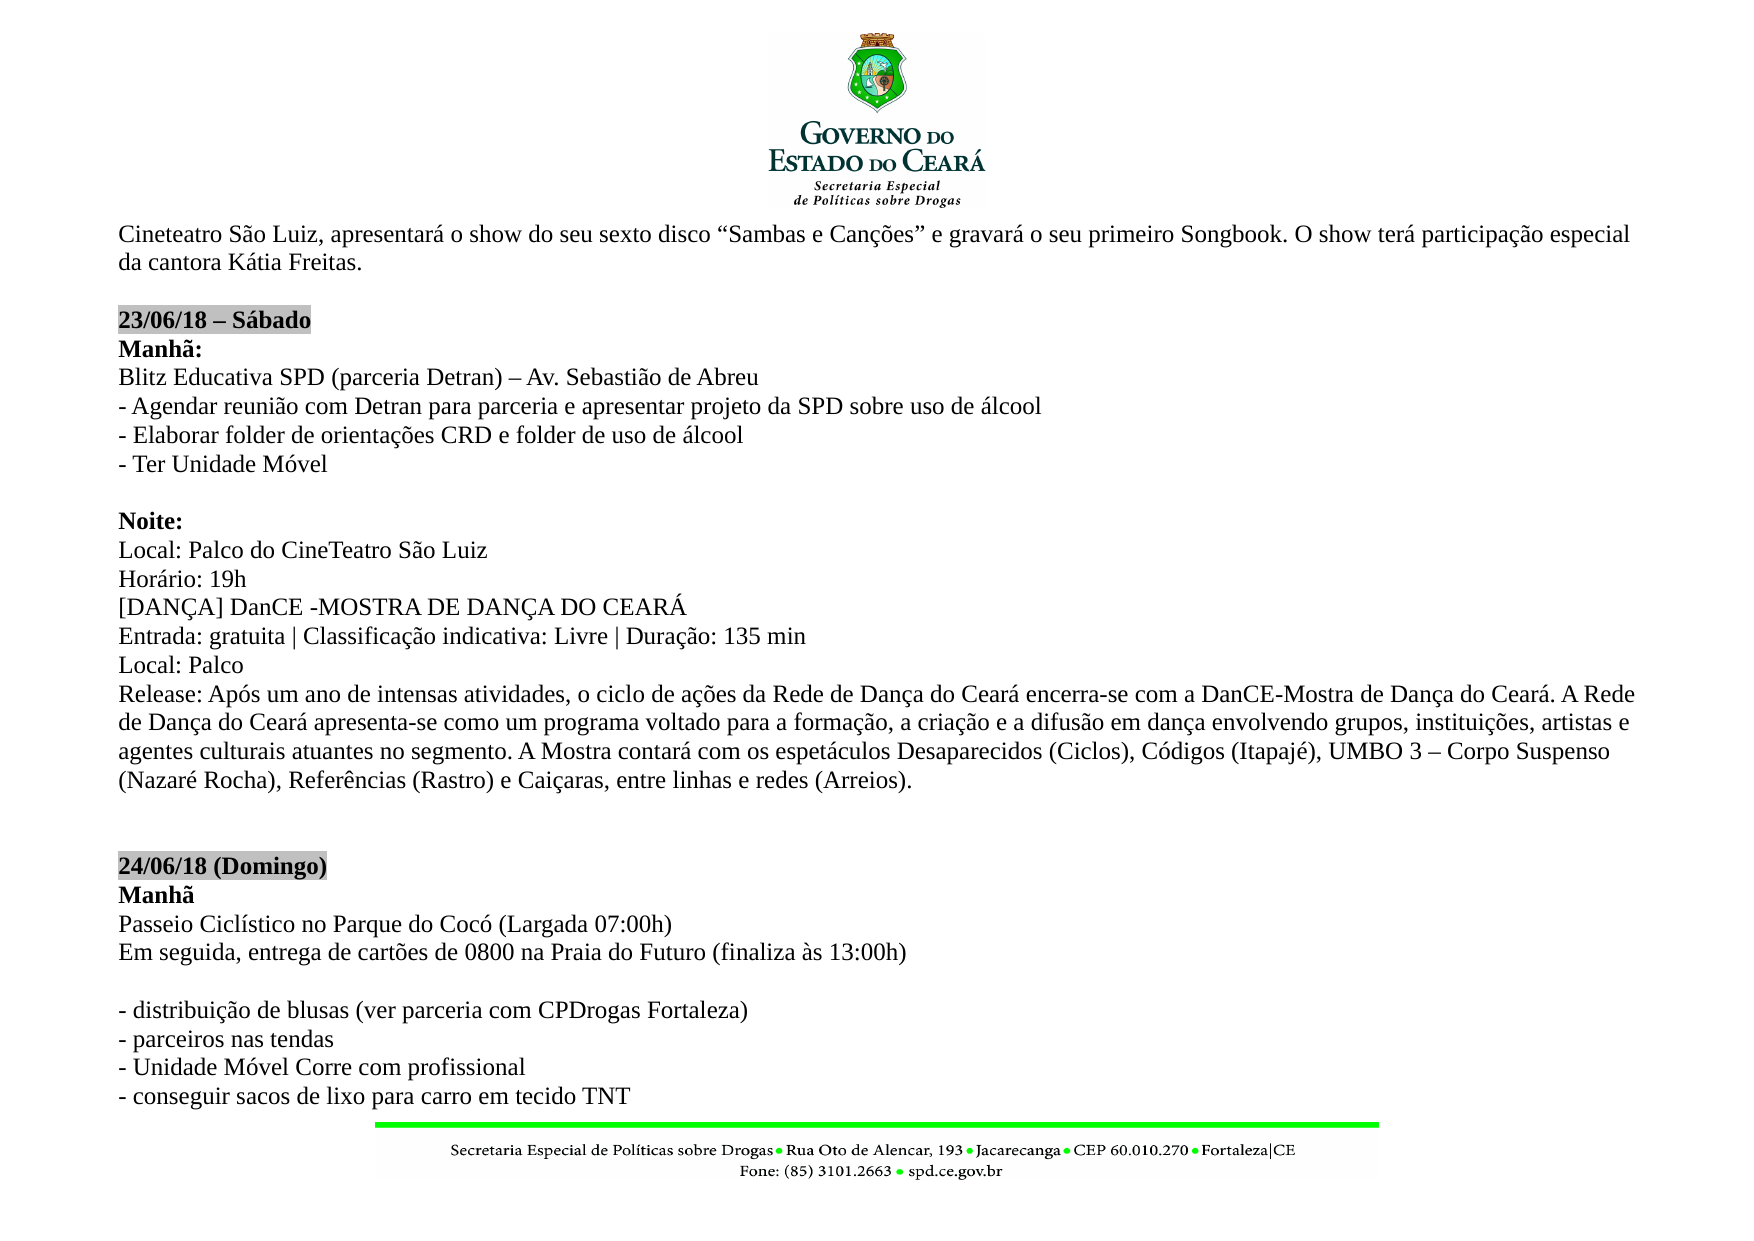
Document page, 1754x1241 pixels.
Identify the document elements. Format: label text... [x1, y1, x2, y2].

text Horário: 19h [118, 564, 1636, 592]
text Blitz Educativa SPD (parceria Detran) – Av. Sebastião de Abreu [118, 362, 1636, 391]
text 24/06/18 (Domingo) [118, 851, 1636, 880]
text [DANÇA] DanCE -MOSTRA DE DANÇA DO CEARÁ Entrada: gratuita | Classificação indicativa: Livre | Duração: 135 min Local: Palco Release: Após um ano de intensas atividades, o ciclo de ações da Rede de Dança do Ceará encerra-se com a DanCE-Mostra de Dança do Ceará. A Rede de Dança do Ceará apresenta-se como um programa voltado para a formação, a criação e a difusão em dança envolvendo grupos, instituições, artistas e agentes culturais atuantes no segmento. A Mostra contará com os espetáculos Desaparecidos (Ciclos), Códigos (Itapajé), UMBO 3 – Corpo Suspenso (Nazaré Rocha), Referências (Rastro) e Caiçaras, entre linhas e redes (Arreios). [118, 592, 1636, 794]
text Em seguida, entrega de cartões de 0800 na Praia do Futuro (finaliza às 13:00h) [118, 937, 1636, 966]
text - distribuição de blusas (ver parceria com CPDrogas Fortaleza) [118, 995, 1636, 1024]
text Manhã: [118, 334, 1636, 362]
text - conseguir sacos de lixo para carro em tecido TNT [118, 1081, 1636, 1110]
text Manhã [118, 880, 1636, 909]
text Passeio Ciclístico no Parque do Cocó (Largada 07:00h) [118, 909, 1636, 937]
text - Ter Unidade Móvel [118, 449, 1636, 477]
text Local: Palco do CineTeatro São Luiz [118, 535, 1636, 564]
text - Elaborar folder de orientações CRD e folder de uso de álcool [118, 420, 1636, 449]
text Noite: [118, 506, 1636, 535]
text - Unidade Móvel Corre com profissional [118, 1052, 1636, 1081]
text 23/06/18 – Sábado [118, 305, 1636, 334]
text - Agendar reunião com Detran para parceria e apresentar projeto da SPD sobre uso de álcool [118, 391, 1636, 420]
text - parceiros nas tendas [118, 1024, 1636, 1052]
text Cineteatro São Luiz, apresentará o show do seu sexto disco “Sambas e Canções” e gravará o seu primeiro Songbook. O show terá participação especial da cantora Kátia Freitas. [118, 219, 1636, 276]
